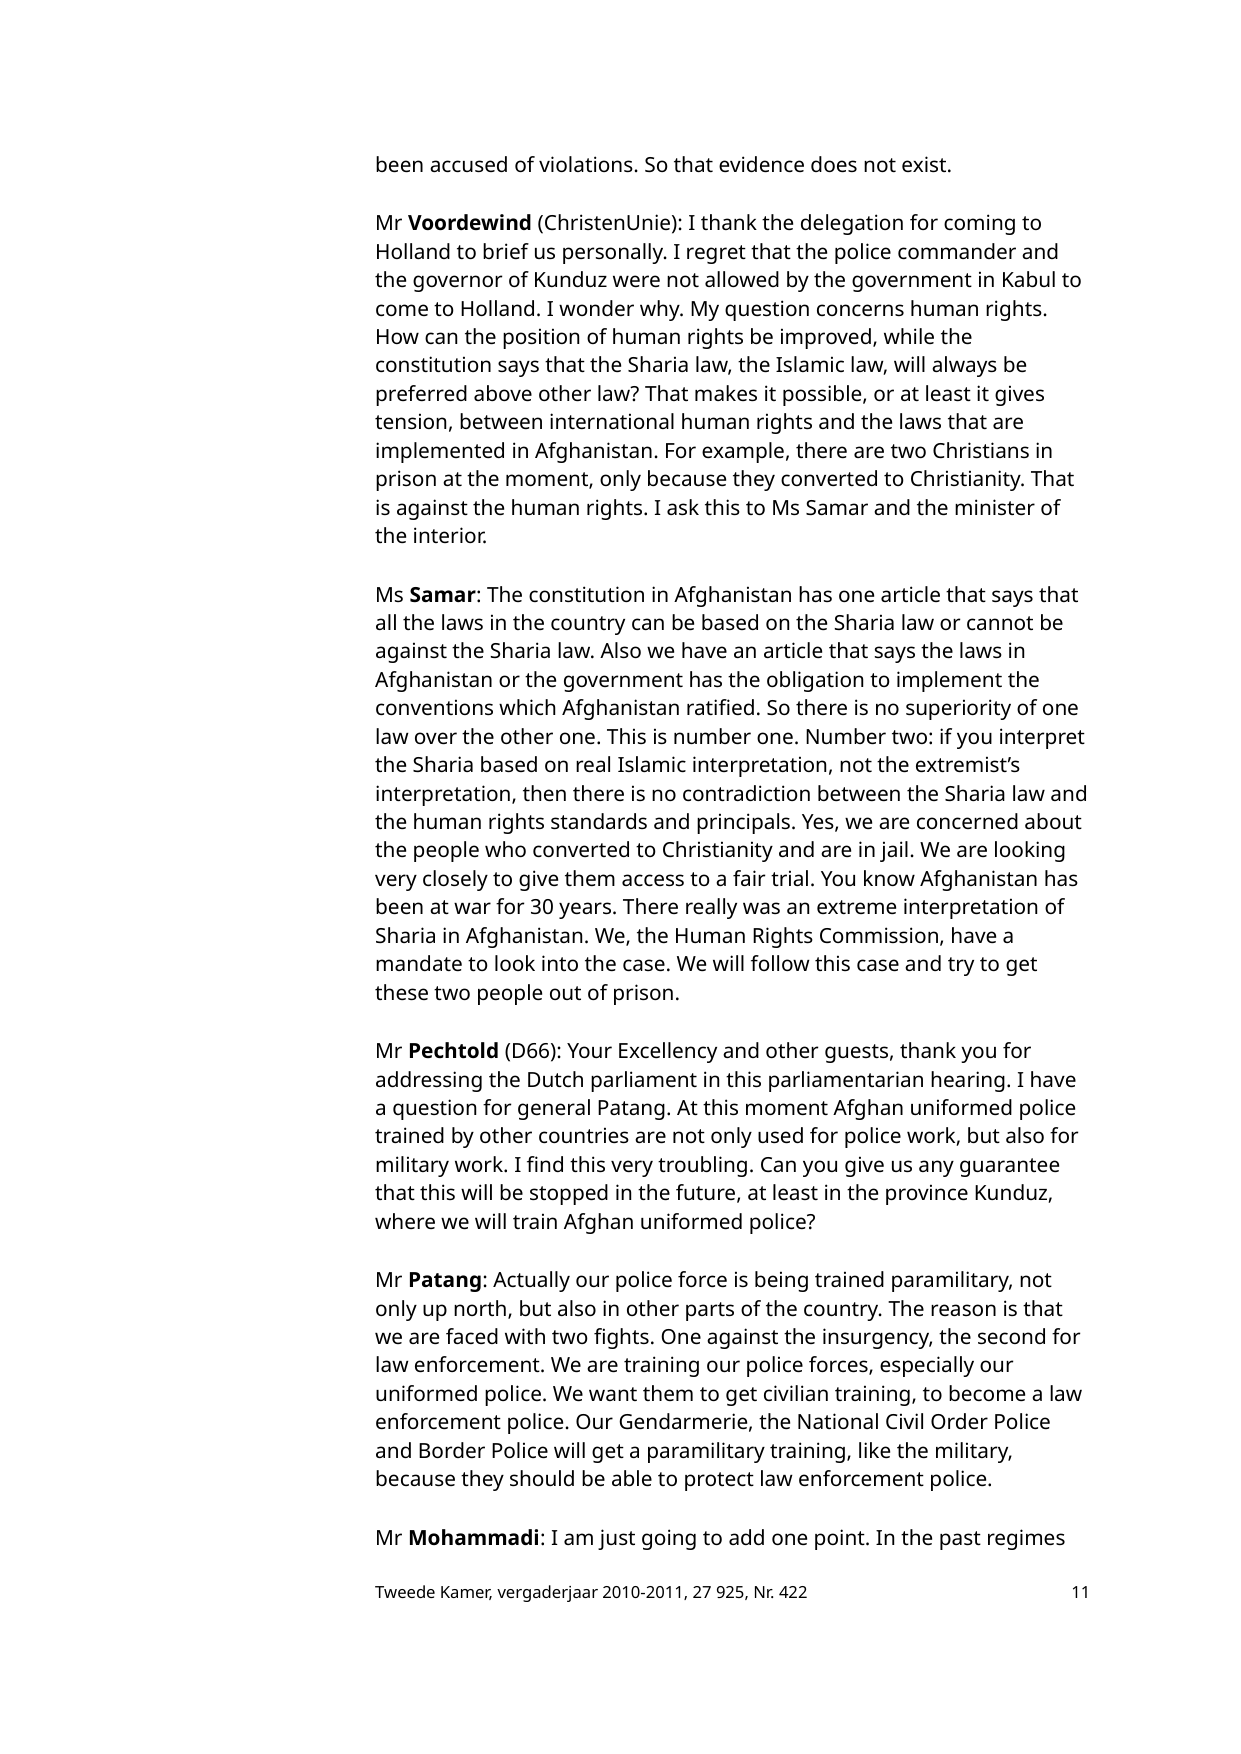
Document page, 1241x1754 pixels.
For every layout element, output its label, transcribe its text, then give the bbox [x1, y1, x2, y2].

text Mr Patang: Actually our police force is being trained paramilitary, not only up north, but also in other parts of the country. The reason is that we are faced with two fights. One against the insurgency, the second for law enforcement. We are training our police forces, especially our uniformed police. We want them to get civilian training, to become a law enforcement police. Our Gendarmerie, the National Civil Order Police and Border Police will get a paramilitary training, like the military, because they should be able to protect law enforcement police. [375, 1265, 1090, 1493]
text Ms Samar: The constitution in Afghanistan has one article that says that all the laws in the country can be based on the Sharia law or cannot be against the Sharia law. Also we have an article that says the laws in Afghanistan or the government has the obligation to implement the conventions which Afghanistan ratified. So there is no superiority of one law over the other one. This is number one. Number two: if you interpret the Sharia based on real Islamic interpretation, not the extremist’s interpretation, then there is no contradiction between the Sharia law and the human rights standards and principals. Yes, we are concerned about the people who converted to Christianity and are in jail. We are looking very closely to give them access to a fair trial. You know Afghanistan has been at war for 30 years. There really was an extreme interpretation of Sharia in Afghanistan. We, the Human Rights Commission, have a mandate to look into the case. We will follow this case and try to get these two people out of prison. [375, 580, 1090, 1006]
text Mr Pechtold (D66): Your Excellency and other guests, thank you for addressing the Dutch parliament in this parliamentarian hearing. I have a question for general Patang. At this moment Afghan uniformed police trained by other countries are not only used for police work, but also for military work. I find this very troubling. Can you give us any guarantee that this will be stopped in the future, at least in the province Kunduz, where we will train Afghan uniformed police? [375, 1036, 1090, 1235]
text Mr Mohammadi: I am just going to add one point. In the past regimes [375, 1523, 1090, 1551]
text Mr Voordewind (ChristenUnie): I thank the delegation for coming to Holland to brief us personally. I regret that the police commander and the governor of Kunduz were not allowed by the government in Kabul to come to Holland. I wonder why. My question concerns human rights. How can the position of human rights be improved, while the constitution says that the Sharia law, the Islamic law, will always be preferred above other law? That makes it possible, or at least it gives tension, between international human rights and the laws that are implemented in Afghanistan. For example, there are two Christians in prison at the moment, only because they converted to Christianity. That is against the human rights. I ask this to Ms Samar and the minister of the interior. [375, 208, 1090, 550]
text been accused of violations. So that evidence does not exist. [375, 150, 1090, 178]
